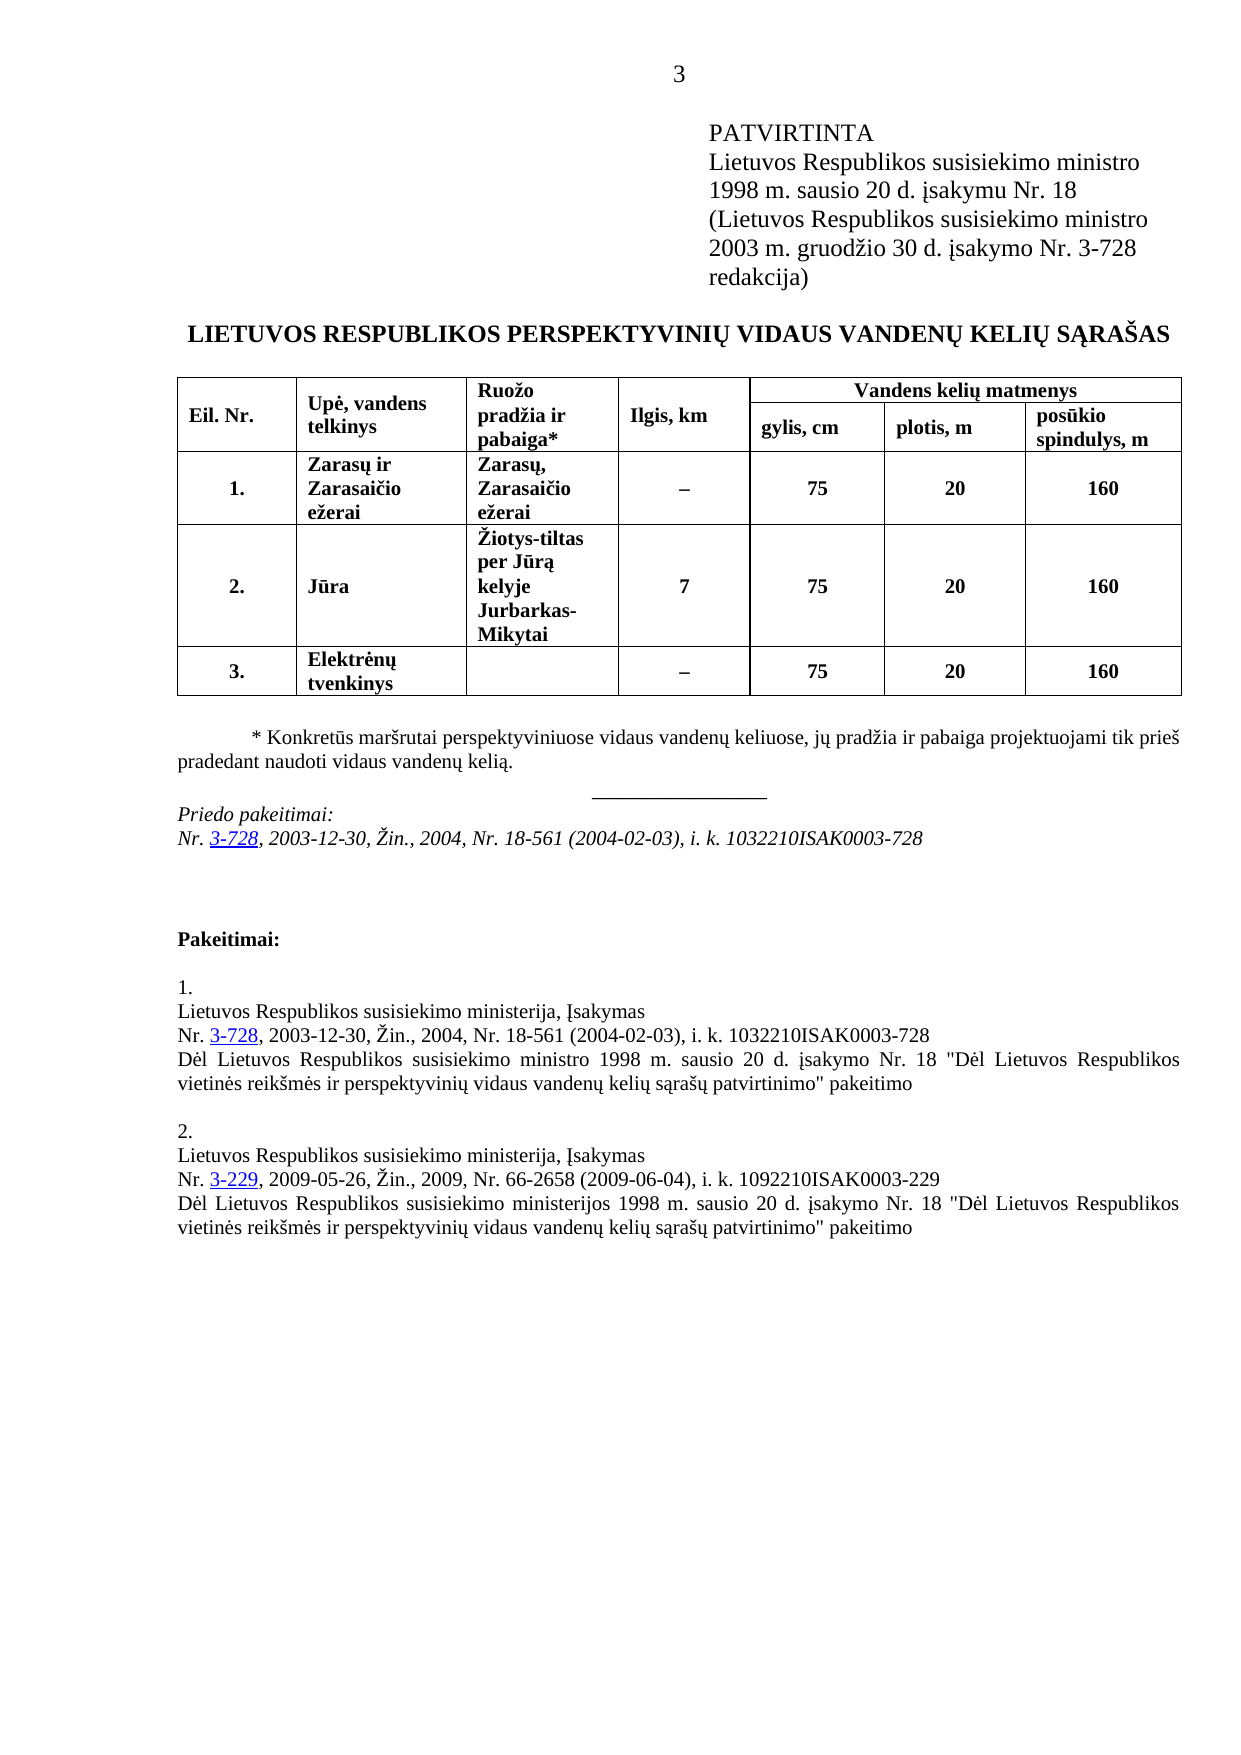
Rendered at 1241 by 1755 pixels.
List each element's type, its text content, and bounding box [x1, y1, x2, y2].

table_cell Zarasų ir Zarasaičio ežerai [297, 452, 466, 524]
text Lietuvos Respublikos susisiekimo ministro [177, 147, 1181, 176]
table_cell Žiotys-tiltas per Jūrą kelyje Jurbarkas-Mikytai [467, 525, 618, 646]
table_header Ruožo pradžia ir pabaiga* [467, 378, 618, 451]
text 1998 m. sausio 20 d. įsakymu Nr. 18 [177, 176, 1181, 204]
text Dėl Lietuvos Respublikos susisiekimo ministerijos 1998 m. sausio 20 d. įsakymo Nr. 18 "Dėl Lietuvos Respublikos vietinės reikšmės ir perspektyvinių vidaus vandenų kelių sąrašų patvirtinimo" pakeitimo [177, 1191, 1181, 1239]
table_cell 75 [751, 647, 884, 695]
table_cell 3. [178, 647, 296, 695]
table_cell 20 [885, 452, 1025, 524]
table_cell Jūra [297, 525, 466, 646]
text redakcija) [177, 262, 1181, 291]
table_cell posūkio spindulys, m [1026, 403, 1181, 451]
table_cell 1. [178, 452, 296, 524]
table_cell 160 [1026, 452, 1181, 524]
text 1. [177, 975, 1181, 999]
table_header Ilgis, km [619, 378, 749, 451]
text 2003 m. gruodžio 30 d. įsakymo Nr. 3-728 [177, 233, 1181, 262]
table_cell 160 [1026, 647, 1181, 695]
text Pakeitimai: [177, 927, 1181, 951]
table_cell 7 [619, 525, 749, 646]
table_cell 160 [1026, 525, 1181, 646]
table_cell plotis, m [885, 403, 1025, 451]
text PATVIRTINTA [709, 118, 1181, 147]
table_cell 75 [751, 452, 884, 524]
text Nr. 3-728, 2003-12-30, Žin., 2004, Nr. 18-561 (2004-02-03), i. k. 1032210ISAK0003-728 [177, 1023, 1181, 1047]
text 2. [177, 1119, 1181, 1143]
table_cell 20 [885, 525, 1025, 646]
text Nr. 3-728, 2003-12-30, Žin., 2004, Nr. 18-561 (2004-02-03), i. k. 1032210ISAK0003-728 [177, 826, 1181, 850]
table_cell – [619, 647, 749, 695]
table_cell 20 [885, 647, 1025, 695]
text Nr. 3-229, 2009-05-26, Žin., 2009, Nr. 66-2658 (2009-06-04), i. k. 1092210ISAK0003-229 [177, 1167, 1181, 1191]
text (Lietuvos Respublikos susisiekimo ministro [177, 204, 1181, 233]
text * Konkretūs maršrutai perspektyviniuose vidaus vandenų keliuose, jų pradžia ir pabaiga projektuojami tik prieš pradedant naudoti vidaus vandenų kelią. [177, 725, 1181, 773]
table_cell gylis, cm [751, 403, 884, 451]
table_cell Zarasų, Zarasaičio ežerai [467, 452, 618, 524]
table_cell 2. [178, 525, 296, 646]
table_cell [467, 647, 618, 695]
text Priedo pakeitimai: [177, 802, 1181, 826]
table_header Vandens kelių matmenys [751, 378, 1181, 402]
table_cell 75 [751, 525, 884, 646]
text LIETUVOS RESPUBLIKOS PERSPEKTYVINIŲ VIDAUS VANDENŲ KELIŲ SĄRAŠAS [177, 319, 1181, 348]
text Lietuvos Respublikos susisiekimo ministerija, Įsakymas [177, 999, 1181, 1023]
table_cell – [619, 452, 749, 524]
text ______________ [177, 773, 1181, 802]
table_header Upė, vandens telkinys [297, 378, 466, 451]
table_cell Elektrėnų tvenkinys [297, 647, 466, 695]
table_header Eil. Nr. [178, 378, 296, 451]
text Lietuvos Respublikos susisiekimo ministerija, Įsakymas [177, 1143, 1181, 1167]
text Dėl Lietuvos Respublikos susisiekimo ministro 1998 m. sausio 20 d. įsakymo Nr. 18 "Dėl Lietuvos Respublikos vietinės reikšmės ir perspektyvinių vidaus vandenų kelių sąrašų patvirtinimo" pakeitimo [177, 1047, 1181, 1095]
